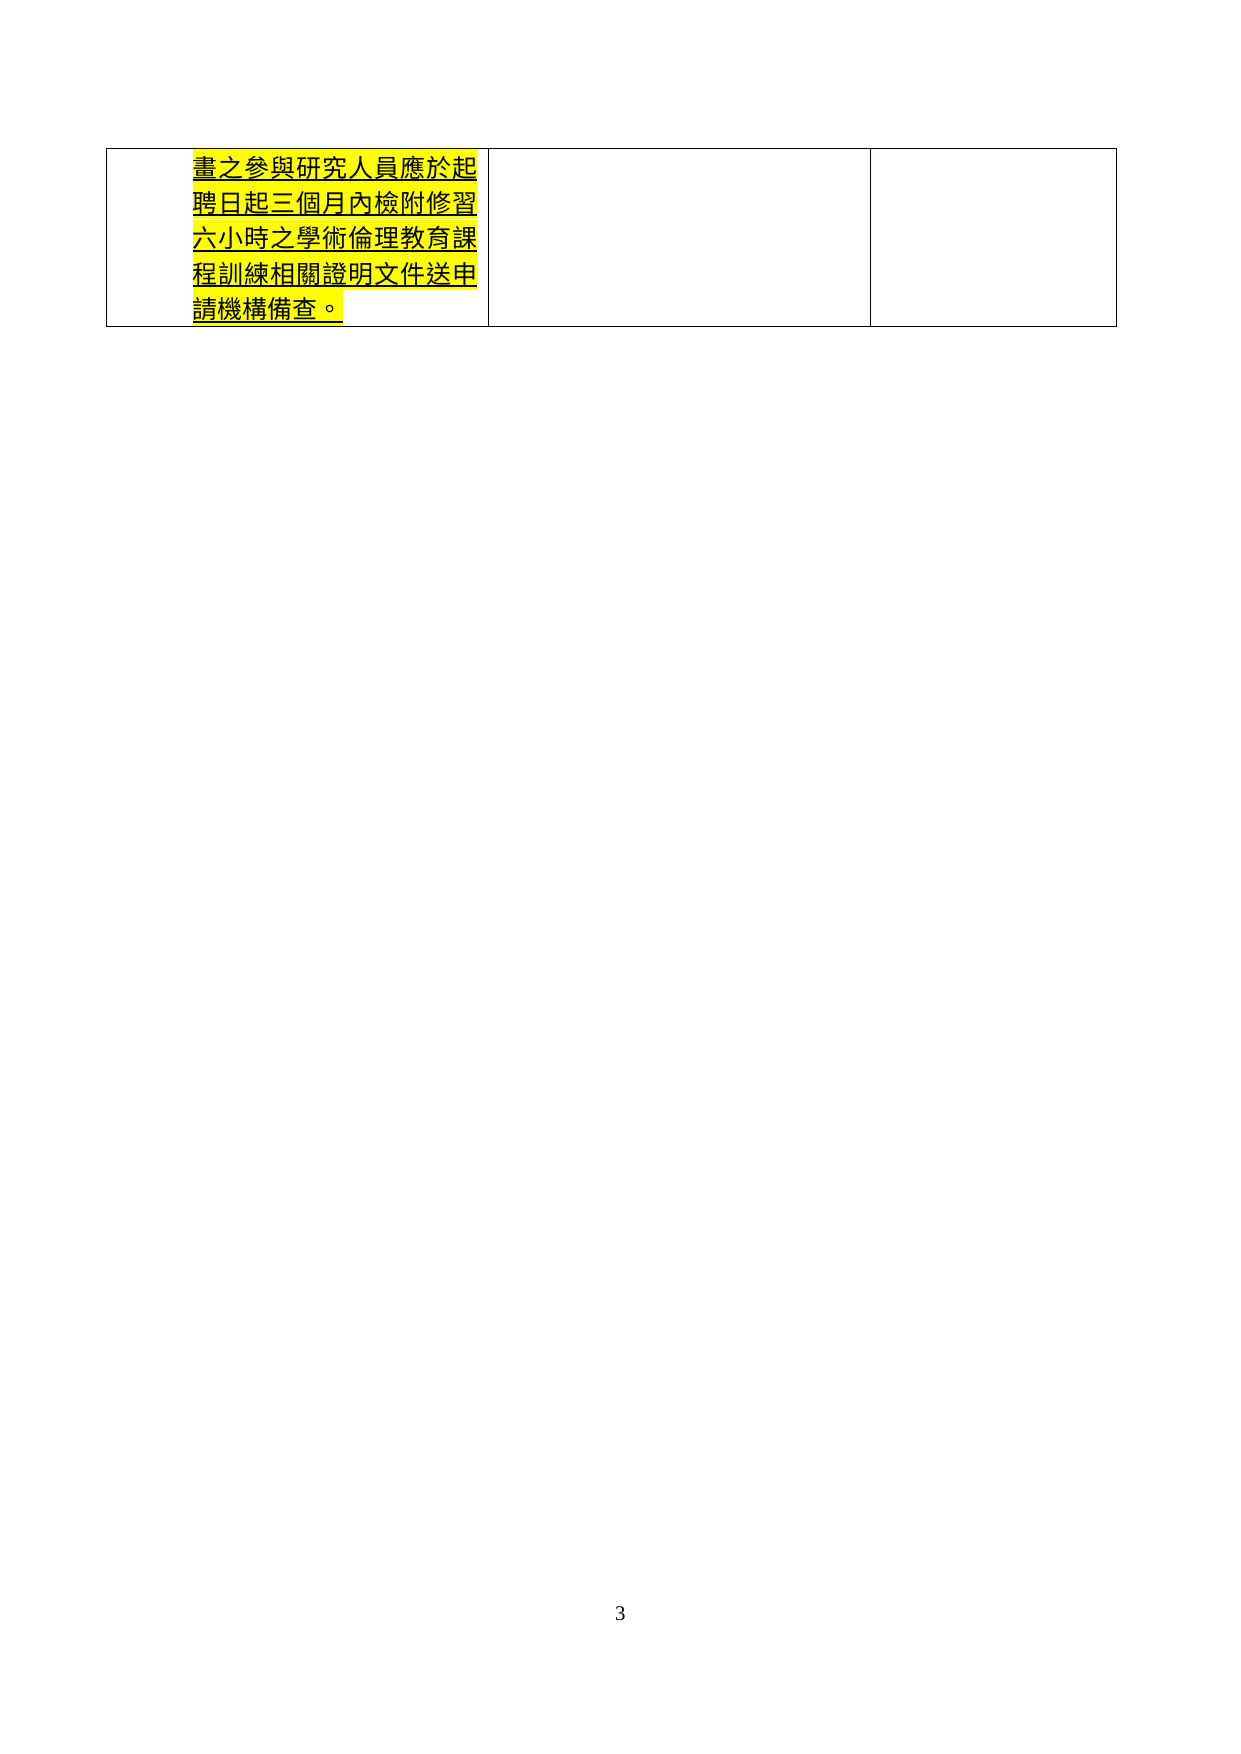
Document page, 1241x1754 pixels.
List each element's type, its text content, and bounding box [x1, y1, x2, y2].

table_cell 畫之參與研究人員應於起聘日起三個月內檢附修習六小時之學術倫理教育課程訓練相關證明文件送申請機構備查。 [107, 149, 488, 326]
table_cell [871, 149, 1116, 326]
table_cell [489, 149, 870, 326]
